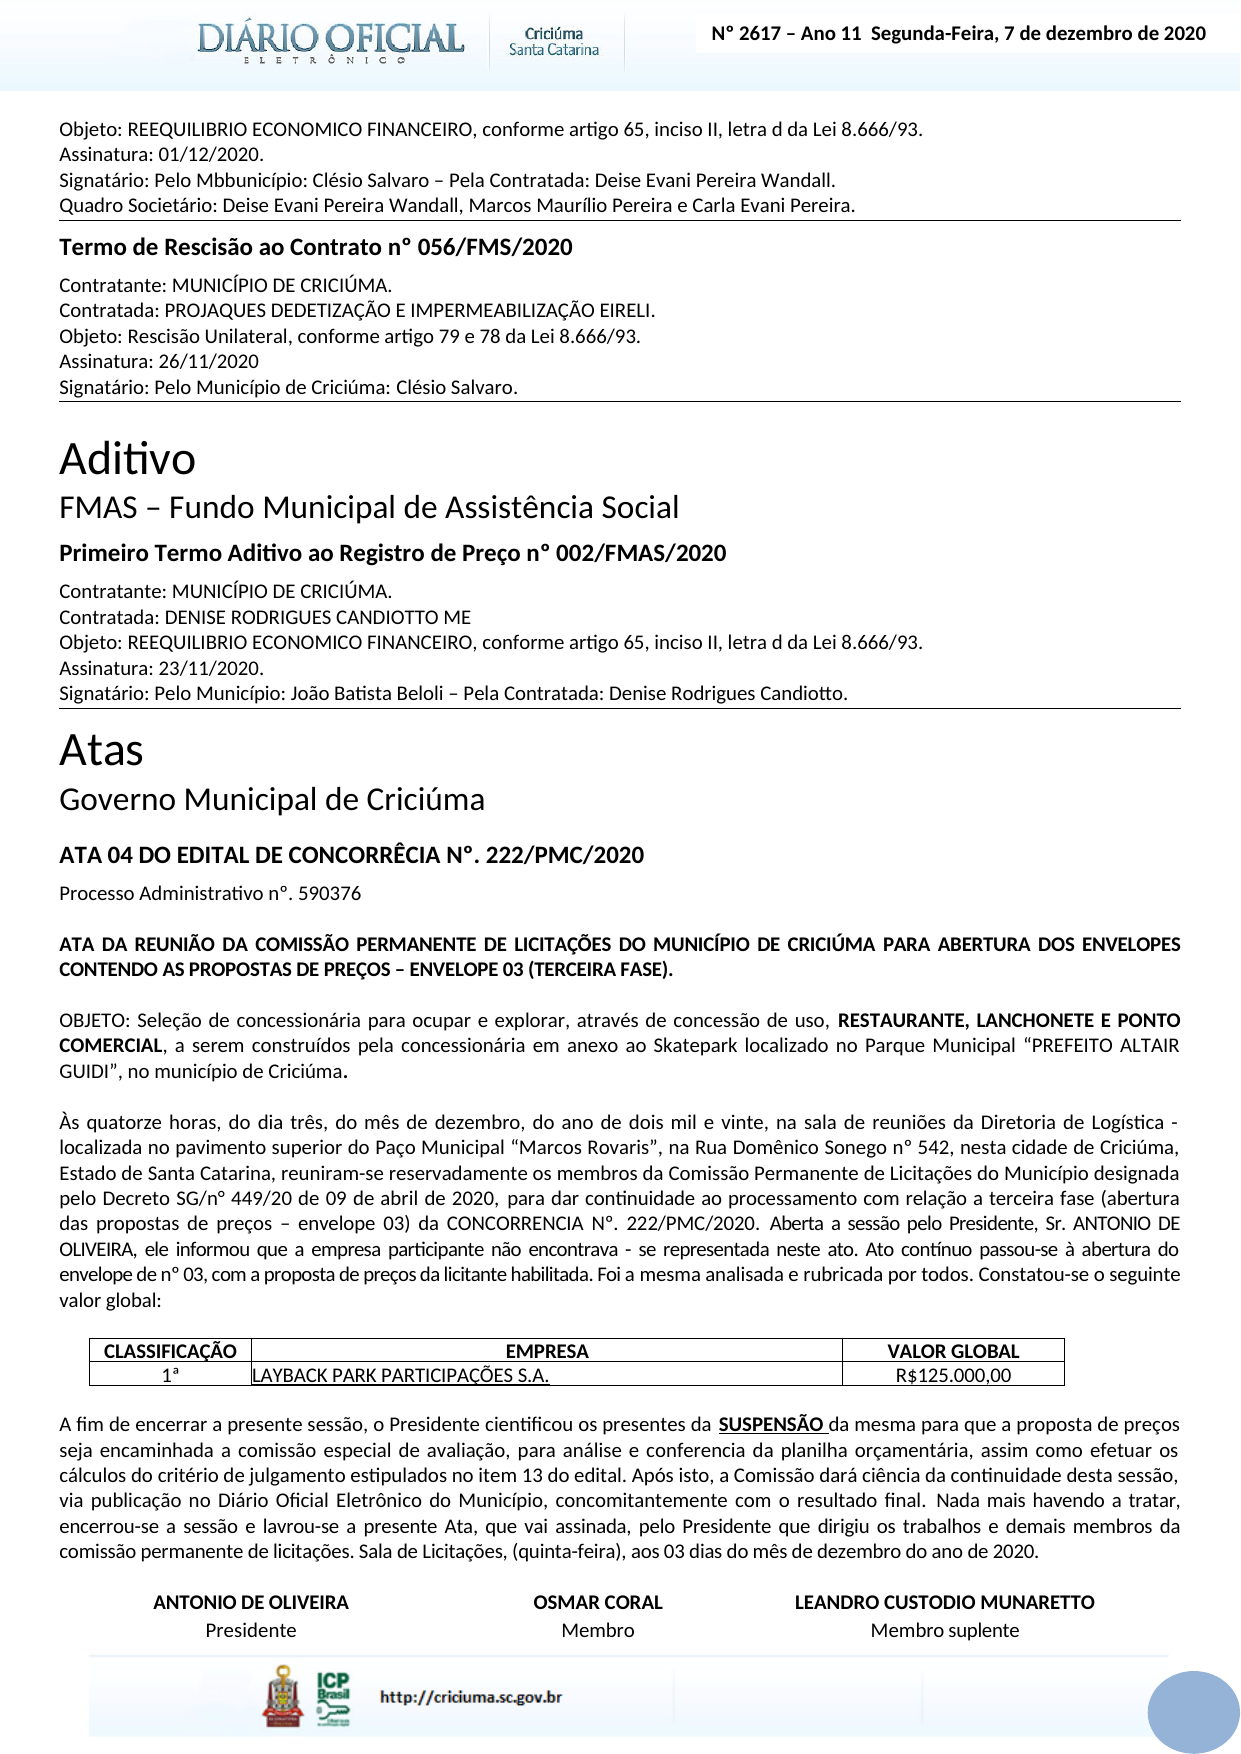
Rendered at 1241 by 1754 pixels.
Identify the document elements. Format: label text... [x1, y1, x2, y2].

text Signatário: Pelo Mbbunicípio: Clésio Salvaro – Pela Contratada: Deise Evani Pereira Wandall. [59, 167, 1181, 192]
table_header VALOR GLOBAL [843, 1339, 1064, 1361]
text Contratada: DENISE RODRIGUES CANDIOTTO ME [59, 604, 1181, 629]
text ATA DA REUNIÃO DA COMISSÃO PERMANENTE DE LICITAÇÕES DO MUNICÍPIO DE CRICIÚMA PARA ABERTURA DOS ENVELOPES CONTENDO AS PROPOSTAS DE PREÇOS – ENVELOPE 03 (TERCEIRA FASE). [59, 931, 1181, 982]
text Termo de Rescisão ao Contrato nº 056/FMS/2020 [59, 231, 1181, 262]
table_cell Membro suplente [783, 1617, 1137, 1645]
text Contratante: MUNICÍPIO DE CRICIÚMA. [59, 578, 1181, 604]
text Signatário: Pelo Município: João Batista Beloli – Pela Contratada: Denise Rodrigues Candiotto. [59, 680, 1181, 708]
table_header LEANDRO CUSTODIO MUNARETTO [783, 1589, 1137, 1617]
table_cell Presidente [89, 1617, 443, 1645]
text Assinatura: 26/11/2020 [59, 348, 1181, 374]
text Objeto: Rescisão Unilateral, conforme artigo 79 e 78 da Lei 8.666/93. [59, 323, 1181, 348]
table_header CLASSIFICAÇÃO [90, 1339, 251, 1361]
text Às quatorze horas, do dia três, do mês de dezembro, do ano de dois mil e vinte, na sala de reuniões da Diretoria de Logística - localizada no pavimento superior do Paço Municipal “Marcos Rovaris”, na Rua Domênico Sonego nº 542, nesta cidade de Criciúma, Estado de Santa Catarina, reuniram-se reservadamente os membros da Comissão Permanente de Licitações do Município designada pelo Decreto SG/n° 449/20 de 09 de abril de 2020, para dar continuidade ao processamento com relação a terceira fase (abertura das propostas de preços – envelope 03) da CONCORRENCIA Nº. 222/PMC/2020. Aberta a sessão pelo Presidente, Sr. ANTONIO DE OLIVEIRA, ele informou que a empresa participante não encontrava - se representada neste ato. Ato contínuo passou-se à abertura do envelope de nº 03, com a proposta de preços da licitante habilitada. Foi a mesma analisada e rubricada por todos. Constatou-se o seguinte valor global: [59, 1109, 1181, 1312]
text A fim de encerrar a presente sessão, o Presidente cientificou os presentes da SUSPENSÃO da mesma para que a proposta de preços seja encaminhada a comissão especial de avaliação, para análise e conferencia da planilha orçamentária, assim como efetuar os cálculos do critério de julgamento estipulados no item 13 do edital. Após isto, a Comissão dará ciência da continuidade desta sessão, via publicação no Diário Oficial Eletrônico do Município, concomitantemente com o resultado final. Nada mais havendo a tratar, encerrou-se a sessão e lavrou-se a presente Ata, que vai assinada, pelo Presidente que dirigiu os trabalhos e demais membros da comissão permanente de licitações. Sala de Licitações, (quinta-feira), aos 03 dias do mês de dezembro do ano de 2020. [59, 1411, 1181, 1564]
table_cell Membro [443, 1617, 782, 1645]
text Quadro Societário: Deise Evani Pereira Wandall, Marcos Maurílio Pereira e Carla Evani Pereira. [59, 192, 1181, 220]
text Objeto: REEQUILIBRIO ECONOMICO FINANCEIRO, conforme artigo 65, inciso II, letra d da Lei 8.666/93. [59, 629, 1181, 655]
table_header EMPRESA [252, 1339, 842, 1361]
table_cell 1ª [90, 1362, 251, 1385]
text Signatário: Pelo Município de Criciúma: Clésio Salvaro. [59, 374, 1181, 401]
table_cell LAYBACK PARK PARTICIPAÇÕES S.A. [252, 1362, 842, 1385]
text Assinatura: 23/11/2020. [59, 655, 1181, 680]
text Objeto: REEQUILIBRIO ECONOMICO FINANCEIRO, conforme artigo 65, inciso II, letra d da Lei 8.666/93. [59, 116, 1181, 141]
text ATA 04 DO EDITAL DE CONCORRÊCIA Nº. 222/PMC/2020 [59, 839, 1181, 870]
text Assinatura: 01/12/2020. [59, 141, 1181, 167]
table_header ANTONIO DE OLIVEIRA [89, 1589, 443, 1617]
table_cell R$125.000,00 [843, 1362, 1064, 1385]
table_header OSMAR CORAL [443, 1589, 782, 1617]
text Atas Governo Municipal de Criciúma [59, 719, 1181, 818]
text Contratada: PROJAQUES DEDETIZAÇÃO E IMPERMEABILIZAÇÃO EIRELI. [59, 298, 1181, 323]
text Processo Administrativo nº. 590376 [59, 880, 1181, 906]
text Contratante: MUNICÍPIO DE CRICIÚMA. [59, 272, 1181, 298]
text Primeiro Termo Aditivo ao Registro de Preço nº 002/FMAS/2020 [59, 537, 1181, 568]
text Aditivo FMAS – Fundo Municipal de Assistência Social [59, 428, 1181, 527]
text OBJETO: Seleção de concessionária para ocupar e explorar, através de concessão de uso, RESTAURANTE, LANCHONETE E PONTO COMERCIAL, a serem construídos pela concessionária em anexo ao Skatepark localizado no Parque Municipal “PREFEITO ALTAIR GUIDI”, no município de Criciúma. [59, 1007, 1181, 1083]
